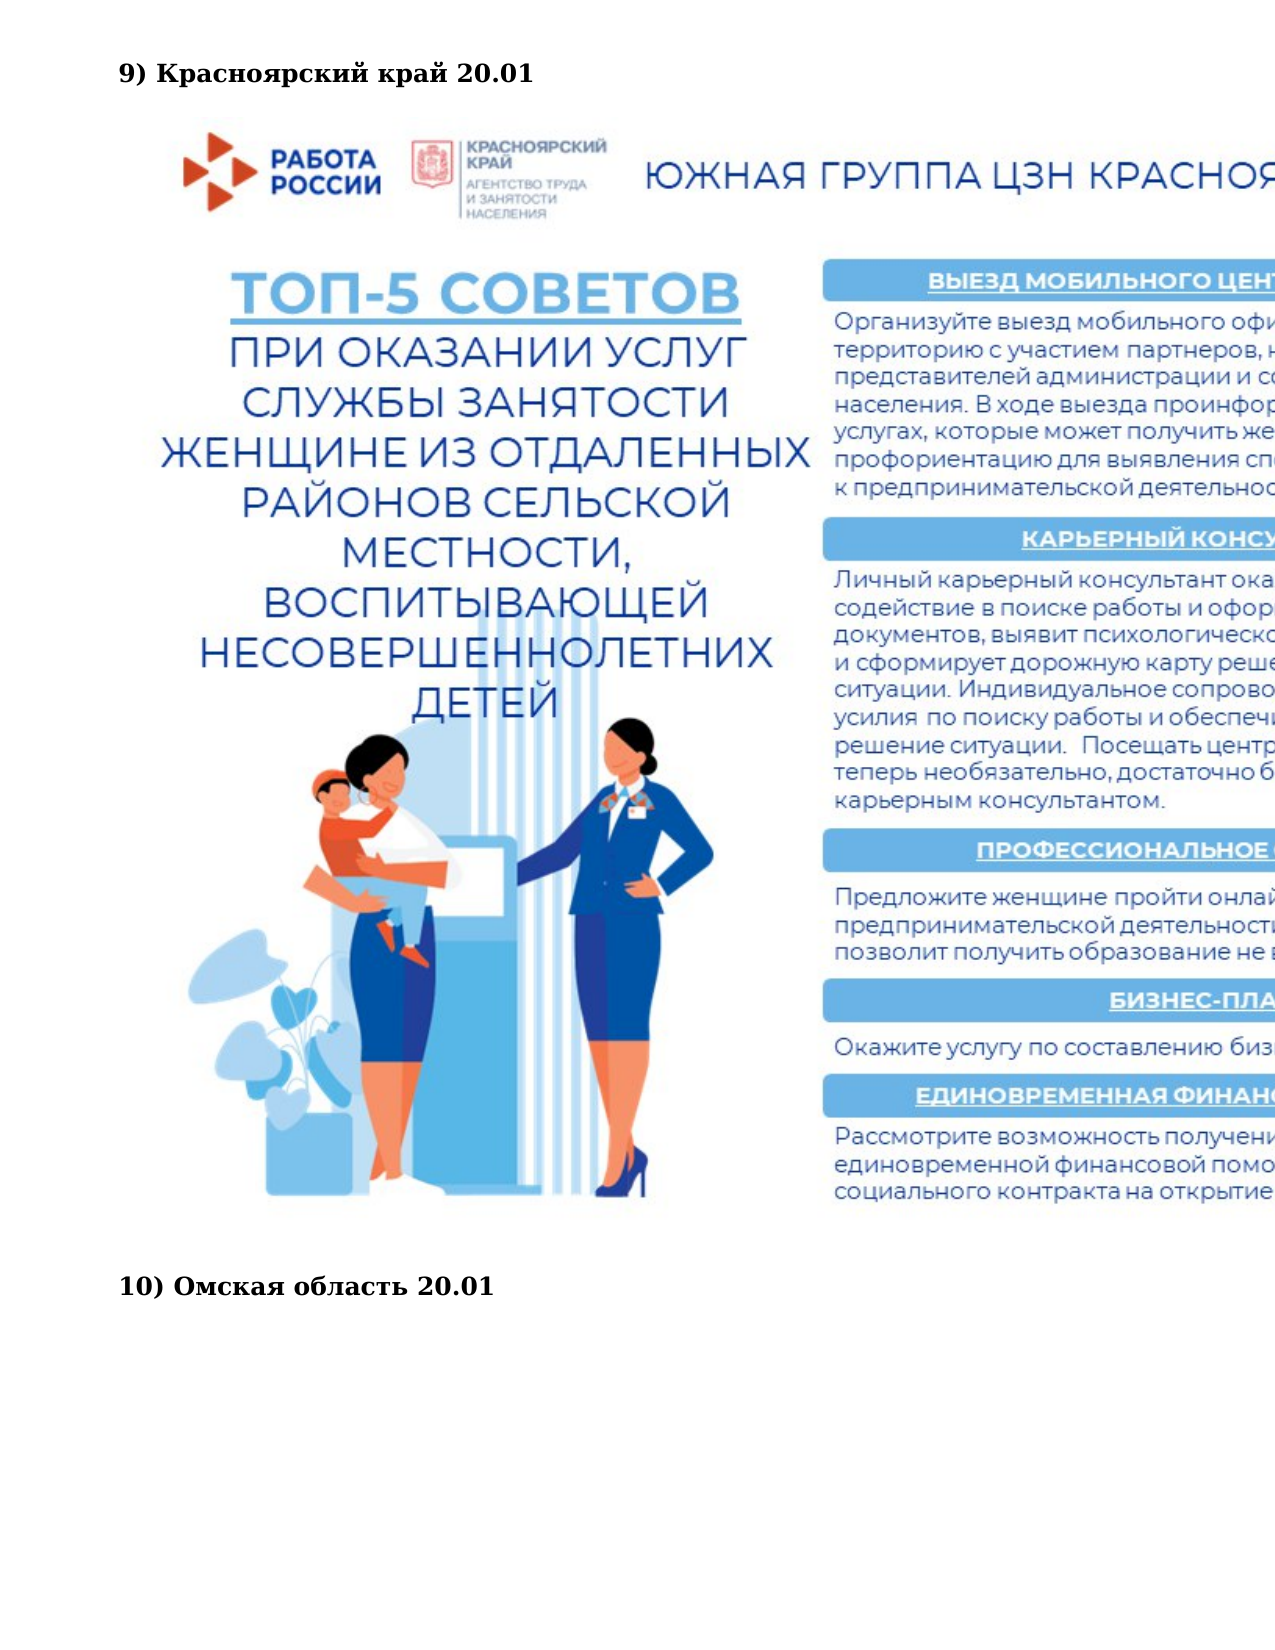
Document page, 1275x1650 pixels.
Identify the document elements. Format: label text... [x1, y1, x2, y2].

text 9) Красноярский край 20.01 [118, 59, 1216, 88]
text 10) Омская область 20.01 [118, 1272, 1216, 1302]
picture [118, 117, 1275, 1243]
